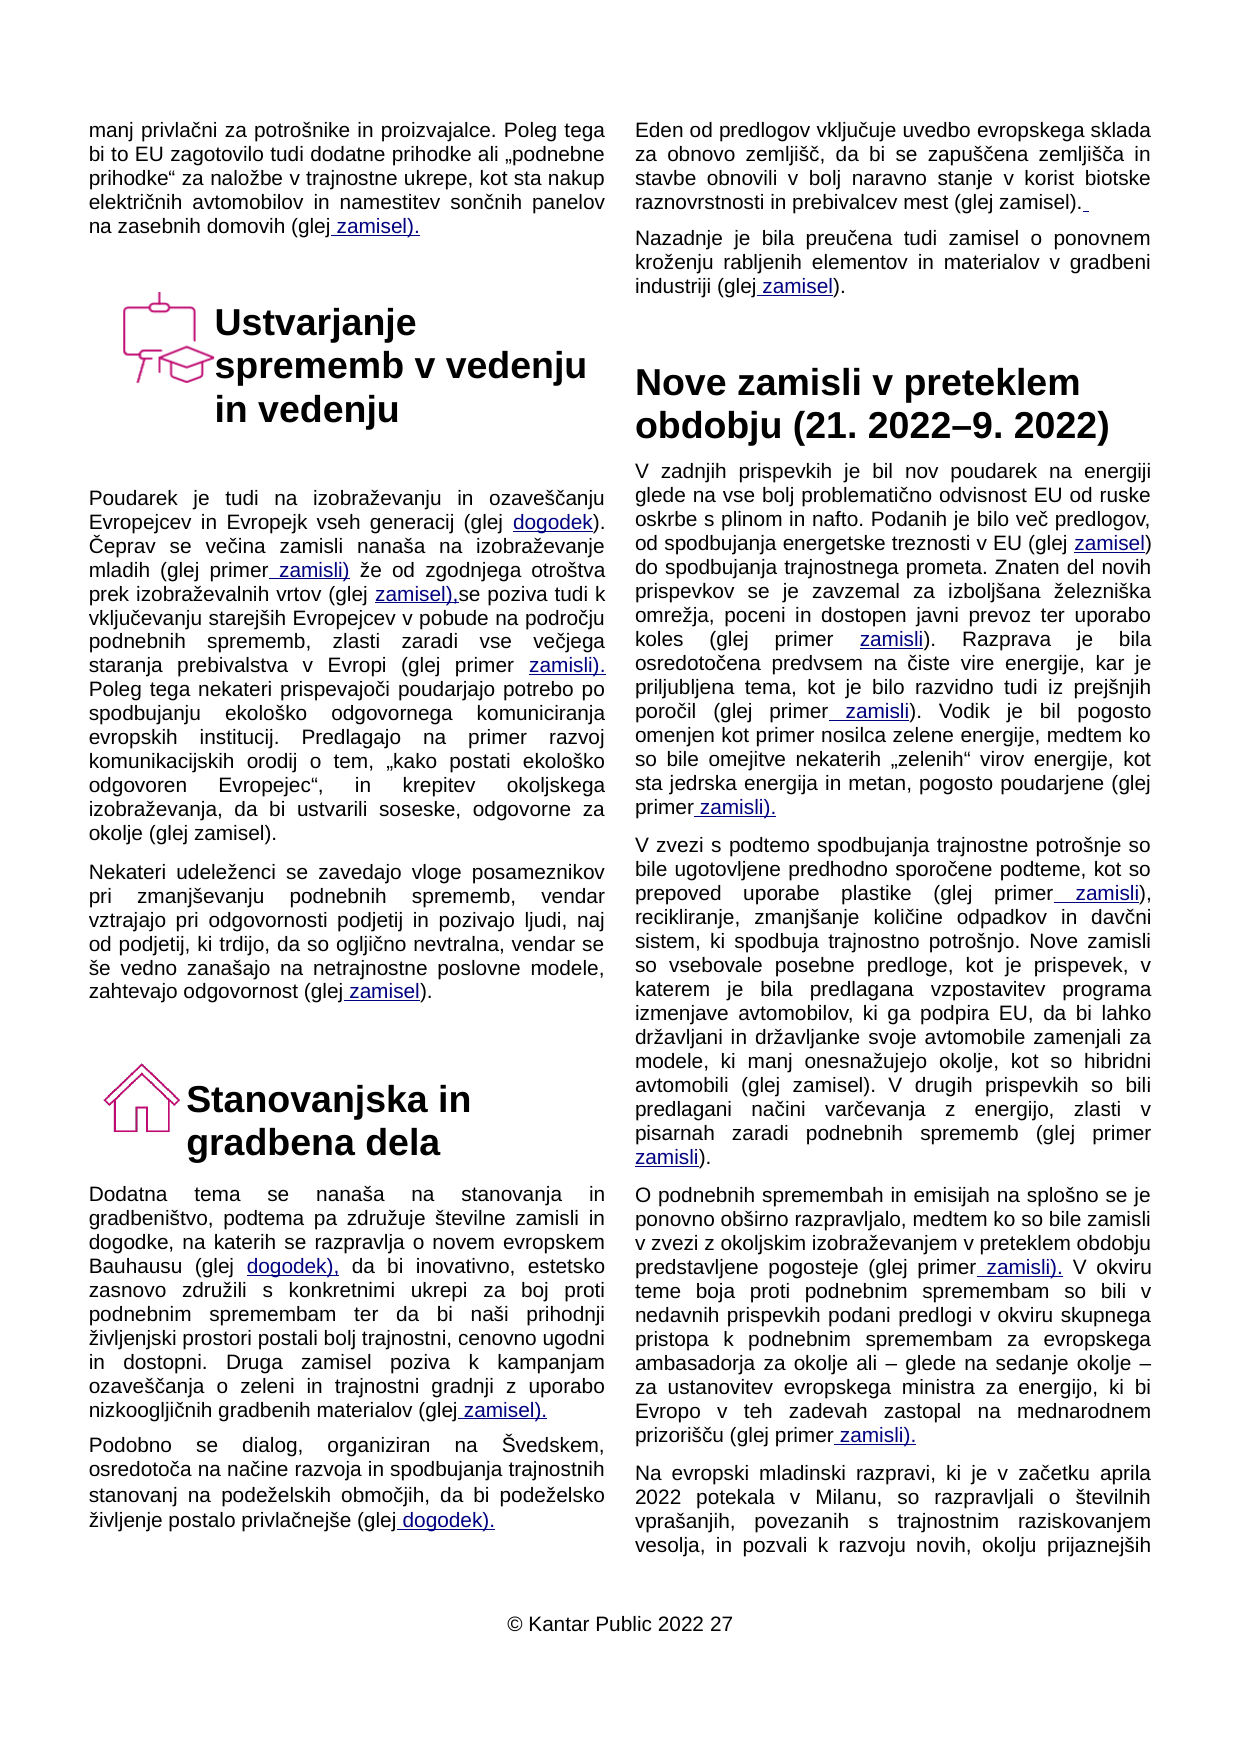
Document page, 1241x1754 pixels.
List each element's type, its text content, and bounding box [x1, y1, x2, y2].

text Nazadnje je bila preučena tudi zamisel o ponovnem kroženju rabljenih elementov in materialov v gradbeni industriji (glej zamisel). [635, 226, 1152, 298]
text Poudarek je tudi na izobraževanju in ozaveščanju Evropejcev in Evropejk vseh generacij (glej dogodek). Čeprav se večina zamisli nanaša na izobraževanje mladih (glej primer zamisli) že od zgodnjega otroštva prek izobraževalnih vrtov (glej zamisel),se poziva tudi k vključevanju starejših Evropejcev v pobude na področju podnebnih sprememb, zlasti zaradi vse večjega staranja prebivalstva v Evropi (glej primer zamisli). Poleg tega nekateri prispevajoči poudarjajo potrebo po spodbujanju ekološko odgovornega komuniciranja evropskih institucij. Predlagajo na primer razvoj komunikacijskih orodij o tem, „kako postati ekološko odgovoren Evropejec“, in krepitev okoljskega izobraževanja, da bi ustvarili soseske, odgovorne za okolje (glej zamisel). [88, 486, 605, 845]
subtitle Ustvarjanje sprememb v vedenju in vedenju [88, 301, 605, 473]
text Na evropski mladinski razpravi, ki je v začetku aprila 2022 potekala v Milanu, so razpravljali o številnih vprašanjih, povezanih s trajnostnim raziskovanjem vesolja, in pozvali k razvoju novih, okolju prijaznejših [635, 1461, 1152, 1557]
text Podobno se dialog, organiziran na Švedskem, osredotoča na načine razvoja in spodbujanja trajnostnih stanovanj na podeželskih območjih, da bi podeželsko življenje postalo privlačnejše (glej dogodek). [88, 1433, 605, 1532]
picture [97, 1051, 186, 1141]
text V zvezi s podtemo spodbujanja trajnostne potrošnje so bile ugotovljene predhodno sporočene podteme, kot so prepoved uporabe plastike (glej primer zamisli), recikliranje, zmanjšanje količine odpadkov in davčni sistem, ki spodbuja trajnostno potrošnjo. Nove zamisli so vsebovale posebne predloge, kot je prispevek, v katerem je bila predlagana vzpostavitev programa izmenjave avtomobilov, ki ga podpira EU, da bi lahko državljani in državljanke svoje avtomobile zamenjali za modele, ki manj onesnažujejo okolje, kot so hibridni avtomobili (glej zamisel). V drugih prispevkih so bili predlagani načini varčevanja z energijo, zlasti v pisarnah zaradi podnebnih sprememb (glej primer zamisli). [635, 833, 1152, 1168]
subtitle Nove zamisli v preteklem obdobju (21. 2022–9. 2022) [635, 360, 1152, 447]
text V zadnjih prispevkih je bil nov poudarek na energiji glede na vse bolj problematično odvisnost EU od ruske oskrbe s plinom in nafto. Podanih je bilo več predlogov, od spodbujanja energetske treznosti v EU (glej zamisel) do spodbujanja trajnostnega prometa. Znaten del novih prispevkov se je zavzemal za izboljšana železniška omrežja, poceni in dostopen javni prevoz ter uporabo koles (glej primer zamisli). Razprava je bila osredotočena predvsem na čiste vire energije, kar je priljubljena tema, kot je bilo razvidno tudi iz prejšnjih poročil (glej primer zamisli). Vodik je bil pogosto omenjen kot primer nosilca zelene energije, medtem ko so bile omejitve nekaterih „zelenih“ virov energije, kot sta jedrska energija in metan, pogosto poudarjene (glej primer zamisli). [635, 459, 1152, 818]
text Eden od predlogov vključuje uvedbo evropskega sklada za obnovo zemljišč, da bi se zapuščena zemljišča in stavbe obnovili v bolj naravno stanje v korist biotske raznovrstnosti in prebivalcev mest (glej zamisel). [635, 118, 1152, 214]
picture [89, 292, 215, 401]
text Nekateri udeleženci se zavedajo vloge posameznikov pri zmanjševanju podnebnih sprememb, vendar vztrajajo pri odgovornosti podjetij in pozivajo ljudi, naj od podjetij, ki trdijo, da so ogljično nevtralna, vendar se še vedno zanašajo na netrajnostne poslovne modele, zahtevajo odgovornost (glej zamisel). [88, 859, 605, 1003]
text Dodatna tema se nanaša na stanovanja in gradbeništvo, podtema pa združuje številne zamisli in dogodke, na katerih se razpravlja o novem evropskem Bauhausu (glej dogodek), da bi inovativno, estetsko zasnovo združili s konkretnimi ukrepi za boj proti podnebnim spremembam ter da bi naši prihodnji življenjski prostori postali bolj trajnostni, cenovno ugodni in dostopni. Druga zamisel poziva k kampanjam ozaveščanja o zeleni in trajnostni gradnji z uporabo nizkoogljičnih gradbenih materialov (glej zamisel). [88, 1182, 605, 1421]
text manj privlačni za potrošnike in proizvajalce. Poleg tega bi to EU zagotovilo tudi dodatne prihodke ali „podnebne prihodke“ za naložbe v trajnostne ukrepe, kot sta nakup električnih avtomobilov in namestitev sončnih panelov na zasebnih domovih (glej zamisel). [88, 118, 605, 238]
subtitle Stanovanjska in gradbena dela [88, 1077, 605, 1163]
text O podnebnih spremembah in emisijah na splošno se je ponovno obširno razpravljalo, medtem ko so bile zamisli v zvezi z okoljskim izobraževanjem v preteklem obdobju predstavljene pogosteje (glej primer zamisli). V okviru teme boja proti podnebnim spremembam so bili v nedavnih prispevkih podani predlogi v okviru skupnega pristopa k podnebnim spremembam za evropskega ambasadorja za okolje ali – glede na sedanje okolje – za ustanovitev evropskega ministra za energijo, ki bi Evropo v teh zadevah zastopal na mednarodnem prizorišču (glej primer zamisli). [635, 1183, 1152, 1447]
